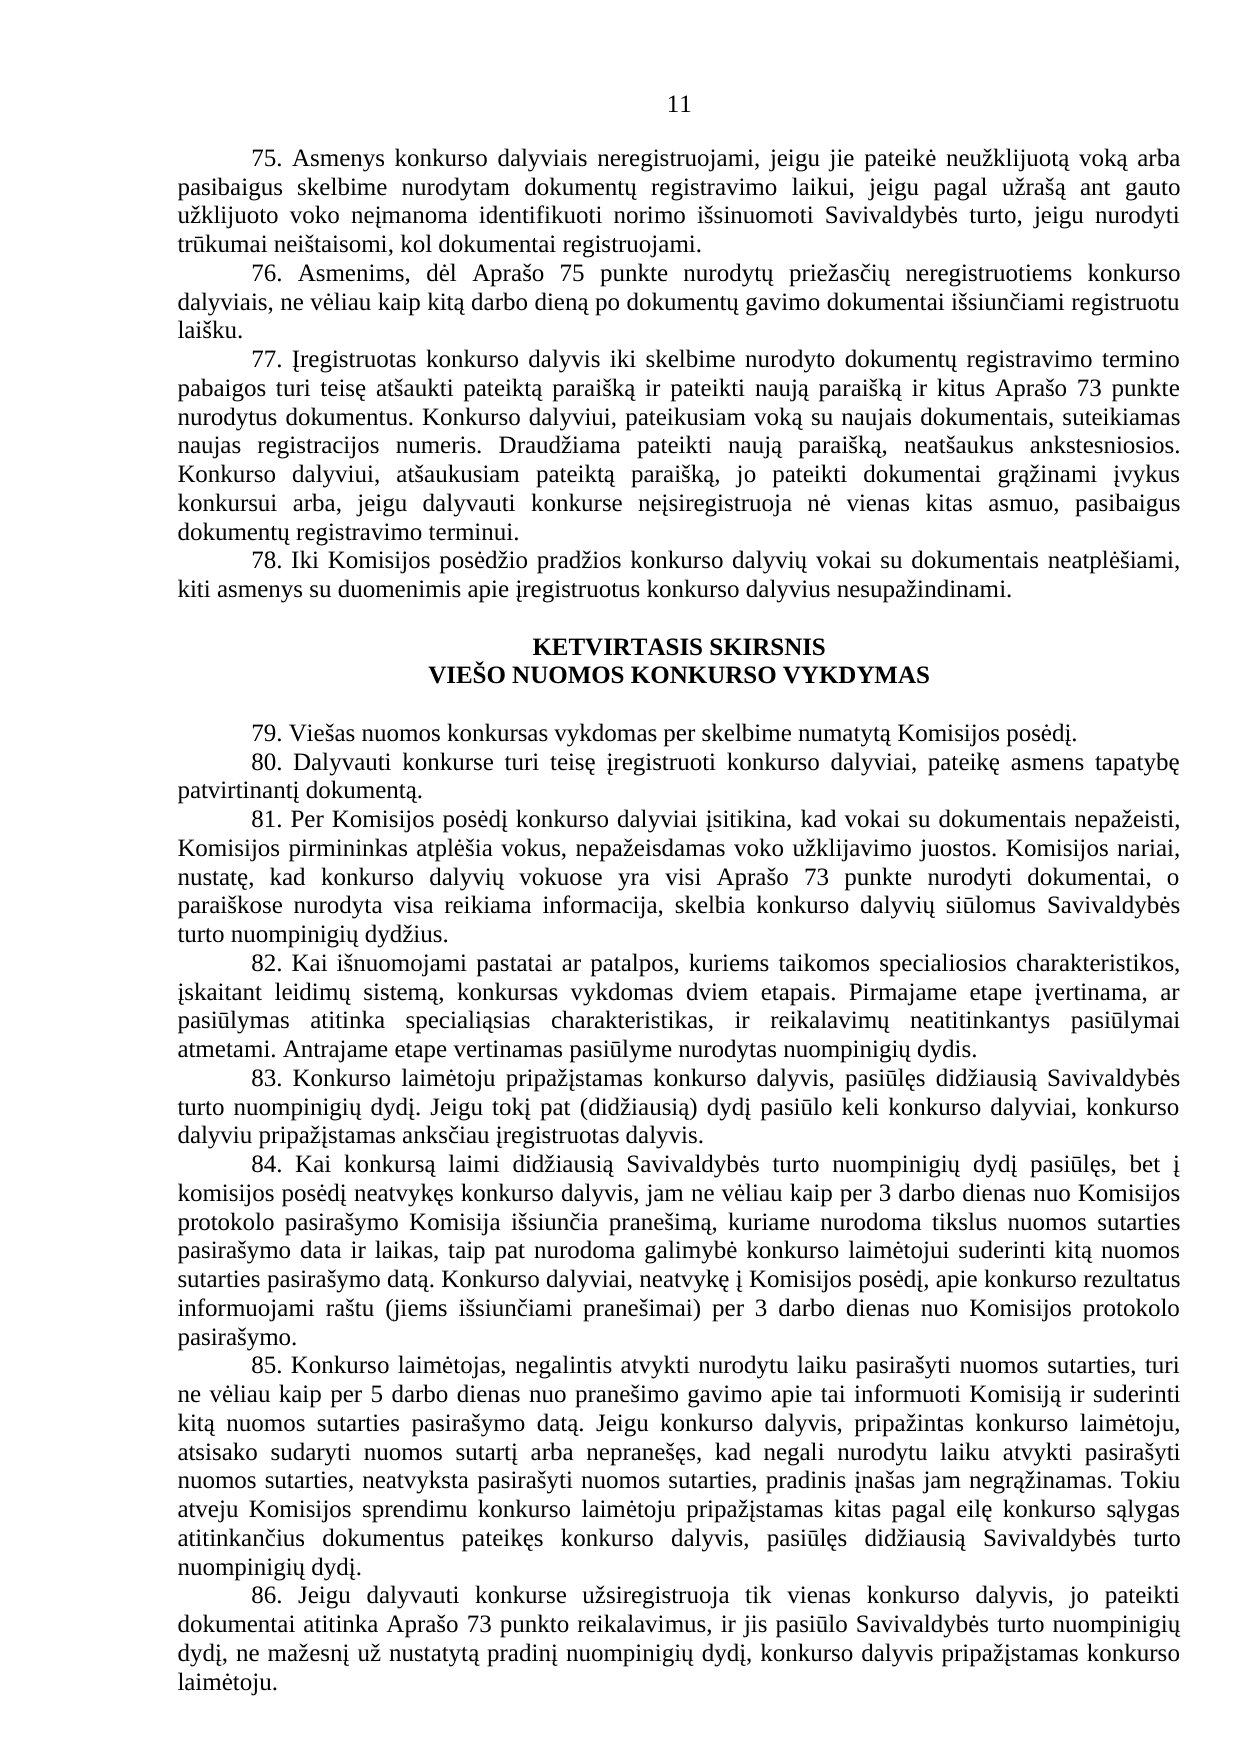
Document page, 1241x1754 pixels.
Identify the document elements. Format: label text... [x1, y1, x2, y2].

text 79. Viešas nuomos konkursas vykdomas per skelbime numatytą Komisijos posėdį. [177, 718, 1181, 747]
text 81. Per Komisijos posėdį konkurso dalyviai įsitikina, kad vokai su dokumentais nepažeisti, Komisijos pirmininkas atplėšia vokus, nepažeisdamas voko užklijavimo juostos. Komisijos nariai, nustatę, kad konkurso dalyvių vokuose yra visi Aprašo 73 punkte nurodyti dokumentai, o paraiškose nurodyta visa reikiama informacija, skelbia konkurso dalyvių siūlomus Savivaldybės turto nuompinigių dydžius. [177, 804, 1181, 948]
text 76. Asmenims, dėl Aprašo 75 punkte nurodytų priežasčių neregistruotiems konkurso dalyviais, ne vėliau kaip kitą darbo dieną po dokumentų gavimo dokumentai išsiunčiami registruotu laišku. [177, 258, 1181, 344]
text 78. Iki Komisijos posėdžio pradžios konkurso dalyvių vokai su dokumentais neatplėšiami, kiti asmenys su duomenimis apie įregistruotus konkurso dalyvius nesupažindinami. [177, 545, 1181, 603]
text 77. Įregistruotas konkurso dalyvis iki skelbime nurodyto dokumentų registravimo termino pabaigos turi teisę atšaukti pateiktą paraišką ir pateikti naują paraišką ir kitus Aprašo 73 punkte nurodytus dokumentus. Konkurso dalyviui, pateikusiam voką su naujais dokumentais, suteikiamas naujas registracijos numeris. Draudžiama pateikti naują paraišką, neatšaukus ankstesniosios. Konkurso dalyviui, atšaukusiam pateiktą paraišką, jo pateikti dokumentai grąžinami įvykus konkursui arba, jeigu dalyvauti konkurse neįsiregistruoja nė vienas kitas asmuo, pasibaigus dokumentų registravimo terminui. [177, 344, 1181, 545]
text 83. Konkurso laimėtoju pripažįstamas konkurso dalyvis, pasiūlęs didžiausią Savivaldybės turto nuompinigių dydį. Jeigu tokį pat (didžiausią) dydį pasiūlo keli konkurso dalyviai, konkurso dalyviu pripažįstamas anksčiau įregistruotas dalyvis. [177, 1063, 1181, 1149]
text 86. Jeigu dalyvauti konkurse užsiregistruoja tik vienas konkurso dalyvis, jo pateikti dokumentai atitinka Aprašo 73 punkto reikalavimus, ir jis pasiūlo Savivaldybės turto nuompinigių dydį, ne mažesnį už nustatytą pradinį nuompinigių dydį, konkurso dalyvis pripažįstamas konkurso laimėtoju. [177, 1580, 1181, 1695]
text 75. Asmenys konkurso dalyviais neregistruojami, jeigu jie pateikė neužklijuotą voką arba pasibaigus skelbime nurodytam dokumentų registravimo laikui, jeigu pagal užrašą ant gauto užklijuoto voko neįmanoma identifikuoti norimo išsinuomoti Savivaldybės turto, jeigu nurodyti trūkumai neištaisomi, kol dokumentai registruojami. [177, 143, 1181, 258]
text 80. Dalyvauti konkurse turi teisę įregistruoti konkurso dalyviai, pateikę asmens tapatybę patvirtinantį dokumentą. [177, 747, 1181, 804]
text 85. Konkurso laimėtojas, negalintis atvykti nurodytu laiku pasirašyti nuomos sutarties, turi ne vėliau kaip per 5 darbo dienas nuo pranešimo gavimo apie tai informuoti Komisiją ir suderinti kitą nuomos sutarties pasirašymo datą. Jeigu konkurso dalyvis, pripažintas konkurso laimėtoju, atsisako sudaryti nuomos sutartį arba nepranešęs, kad negali nurodytu laiku atvykti pasirašyti nuomos sutarties, neatvyksta pasirašyti nuomos sutarties, pradinis įnašas jam negrąžinamas. Tokiu atveju Komisijos sprendimu konkurso laimėtoju pripažįstamas kitas pagal eilę konkurso sąlygas atitinkančius dokumentus pateikęs konkurso dalyvis, pasiūlęs didžiausią Savivaldybės turto nuompinigių dydį. [177, 1350, 1181, 1580]
text KETVIRTASIS SKIRSNIS [177, 632, 1181, 660]
text VIEŠO NUOMOS KONKURSO VYKDYMAS [177, 660, 1181, 689]
text 82. Kai išnuomojami pastatai ar patalpos, kuriems taikomos specialiosios charakteristikos, įskaitant leidimų sistemą, konkursas vykdomas dviem etapais. Pirmajame etape įvertinama, ar pasiūlymas atitinka specialiąsias charakteristikas, ir reikalavimų neatitinkantys pasiūlymai atmetami. Antrajame etape vertinamas pasiūlyme nurodytas nuompinigių dydis. [177, 948, 1181, 1063]
text 84. Kai konkursą laimi didžiausią Savivaldybės turto nuompinigių dydį pasiūlęs, bet į komisijos posėdį neatvykęs konkurso dalyvis, jam ne vėliau kaip per 3 darbo dienas nuo Komisijos protokolo pasirašymo Komisija išsiunčia pranešimą, kuriame nurodoma tikslus nuomos sutarties pasirašymo data ir laikas, taip pat nurodoma galimybė konkurso laimėtojui suderinti kitą nuomos sutarties pasirašymo datą. Konkurso dalyviai, neatvykę į Komisijos posėdį, apie konkurso rezultatus informuojami raštu (jiems išsiunčiami pranešimai) per 3 darbo dienas nuo Komisijos protokolo pasirašymo. [177, 1149, 1181, 1350]
